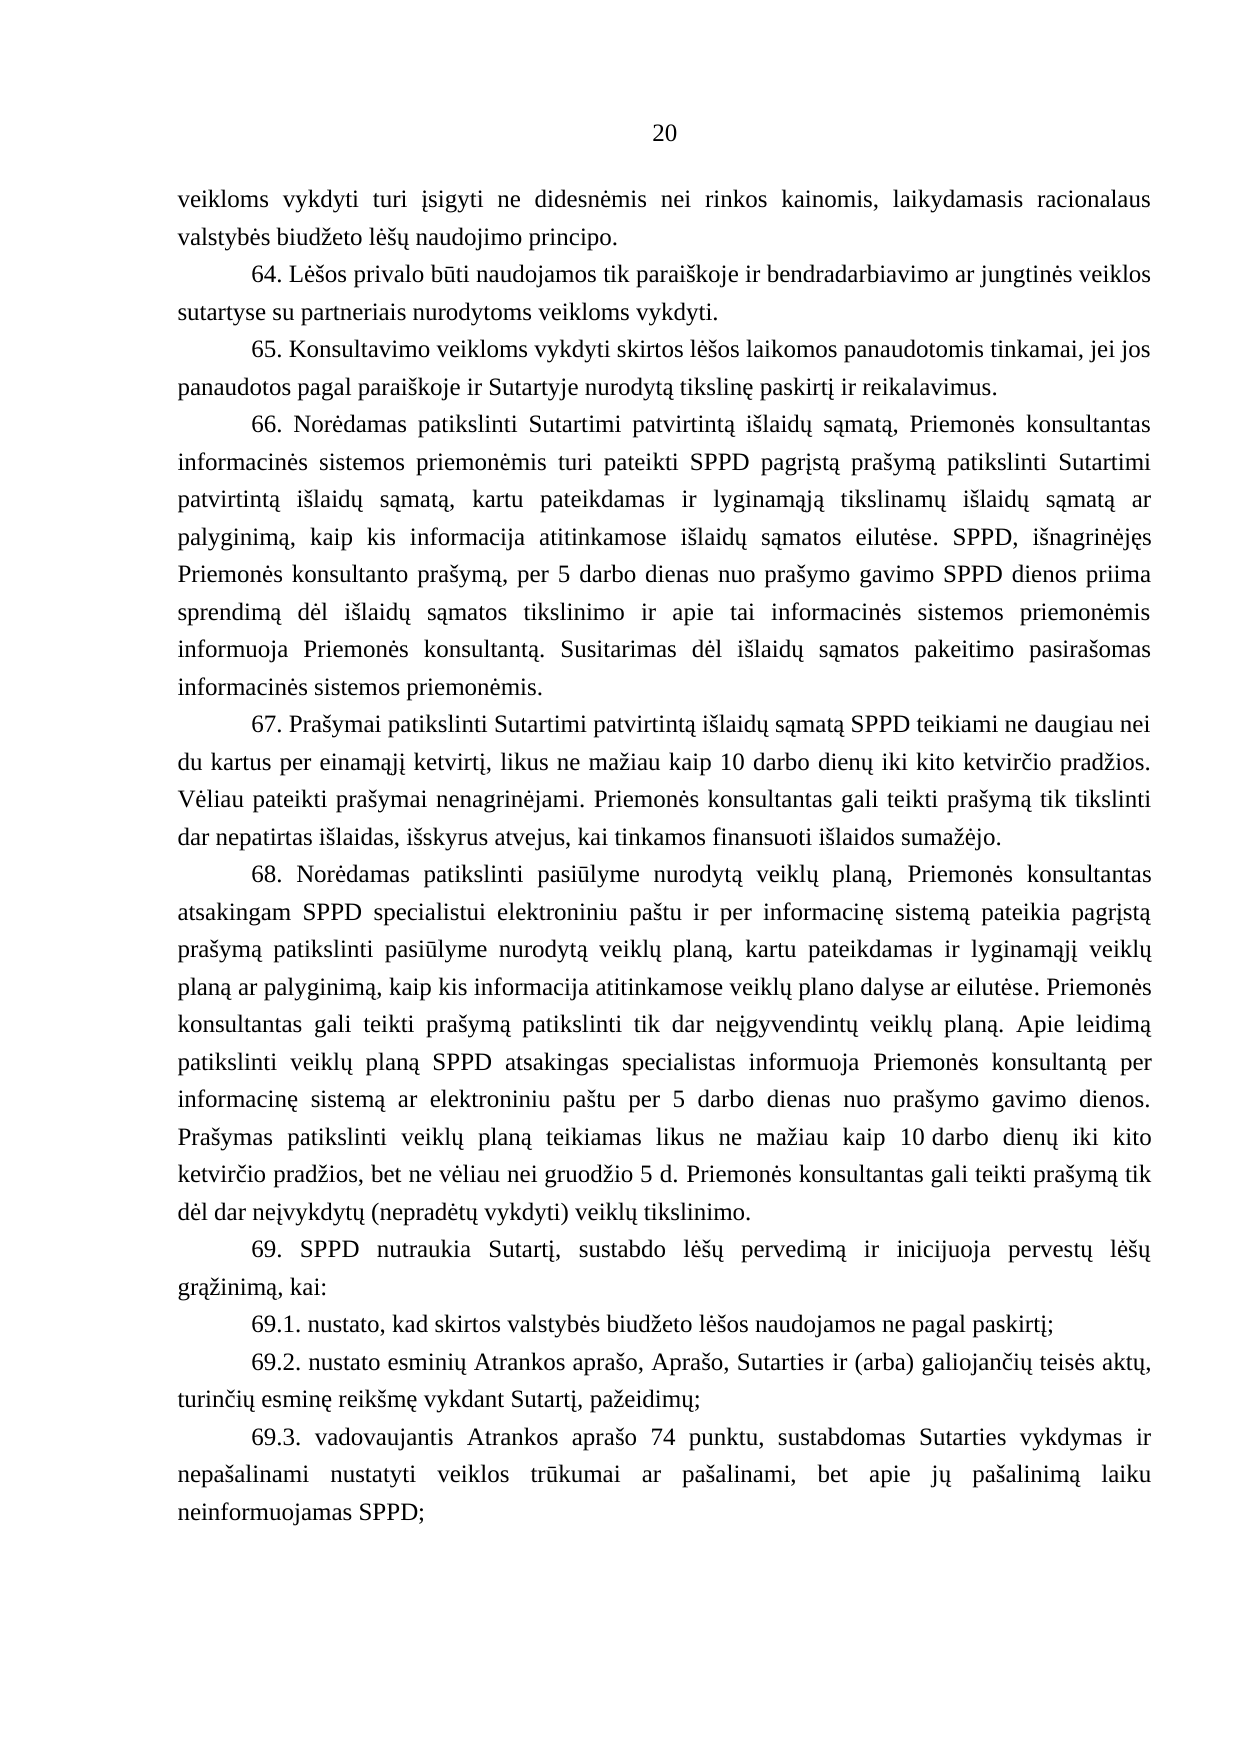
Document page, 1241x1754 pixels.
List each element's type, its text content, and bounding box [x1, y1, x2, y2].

text veikloms vykdyti turi įsigyti ne didesnėmis nei rinkos kainomis, laikydamasis racionalaus valstybės biudžeto lėšų naudojimo principo. [177, 176, 1152, 251]
text 69.1. nustato, kad skirtos valstybės biudžeto lėšos naudojamos ne pagal paskirtį; [177, 1301, 1152, 1338]
text 69.2. nustato esminių Atrankos aprašo, Aprašo, Sutarties ir (arba) galiojančių teisės aktų, turinčių esminę reikšmę vykdant Sutartį, pažeidimų; [177, 1338, 1152, 1413]
text 65. Konsultavimo veikloms vykdyti skirtos lėšos laikomos panaudotomis tinkamai, jei jos panaudotos pagal paraiškoje ir Sutartyje nurodytą tikslinę paskirtį ir reikalavimus. [177, 326, 1152, 401]
text 69.3. vadovaujantis Atrankos aprašo 74 punktu, sustabdomas Sutarties vykdymas ir nepašalinami nustatyti veiklos trūkumai ar pašalinami, bet apie jų pašalinimą laiku neinformuojamas SPPD; [177, 1413, 1152, 1526]
text 64. Lėšos privalo būti naudojamos tik paraiškoje ir bendradarbiavimo ar jungtinės veiklos sutartyse su partneriais nurodytoms veikloms vykdyti. [177, 251, 1152, 326]
text 69. SPPD nutraukia Sutartį, sustabdo lėšų pervedimą ir inicijuoja pervestų lėšų grąžinimą, kai: [177, 1226, 1152, 1301]
text 67. Prašymai patikslinti Sutartimi patvirtintą išlaidų sąmatą SPPD teikiami ne daugiau nei du kartus per einamąjį ketvirtį, likus ne mažiau kaip 10 darbo dienų iki kito ketvirčio pradžios. Vėliau pateikti prašymai nenagrinėjami. Priemonės konsultantas gali teikti prašymą tik tikslinti dar nepatirtas išlaidas, išskyrus atvejus, kai tinkamos finansuoti išlaidos sumažėjo. [177, 701, 1152, 851]
text 66. Norėdamas patikslinti Sutartimi patvirtintą išlaidų sąmatą, Priemonės konsultantas informacinės sistemos priemonėmis turi pateikti SPPD pagrįstą prašymą patikslinti Sutartimi patvirtintą išlaidų sąmatą, kartu pateikdamas ir lyginamąją tikslinamų išlaidų sąmatą ar palyginimą, kaip kis informacija atitinkamose išlaidų sąmatos eilutėse. SPPD, išnagrinėjęs Priemonės konsultanto prašymą, per 5 darbo dienas nuo prašymo gavimo SPPD dienos priima sprendimą dėl išlaidų sąmatos tikslinimo ir apie tai informacinės sistemos priemonėmis informuoja Priemonės konsultantą. Susitarimas dėl išlaidų sąmatos pakeitimo pasirašomas informacinės sistemos priemonėmis. [177, 401, 1152, 701]
text 68. Norėdamas patikslinti pasiūlyme nurodytą veiklų planą, Priemonės konsultantas atsakingam SPPD specialistui elektroniniu paštu ir per informacinę sistemą pateikia pagrįstą prašymą patikslinti pasiūlyme nurodytą veiklų planą, kartu pateikdamas ir lyginamąjį veiklų planą ar palyginimą, kaip kis informacija atitinkamose veiklų plano dalyse ar eilutėse. Priemonės konsultantas gali teikti prašymą patikslinti tik dar neįgyvendintų veiklų planą. Apie leidimą patikslinti veiklų planą SPPD atsakingas specialistas informuoja Priemonės konsultantą per informacinę sistemą ar elektroniniu paštu per 5 darbo dienas nuo prašymo gavimo dienos. Prašymas patikslinti veiklų planą teikiamas likus ne mažiau kaip 10 darbo dienų iki kito ketvirčio pradžios, bet ne vėliau nei gruodžio 5 d. Priemonės konsultantas gali teikti prašymą tik dėl dar neįvykdytų (nepradėtų vykdyti) veiklų tikslinimo. [177, 851, 1152, 1226]
